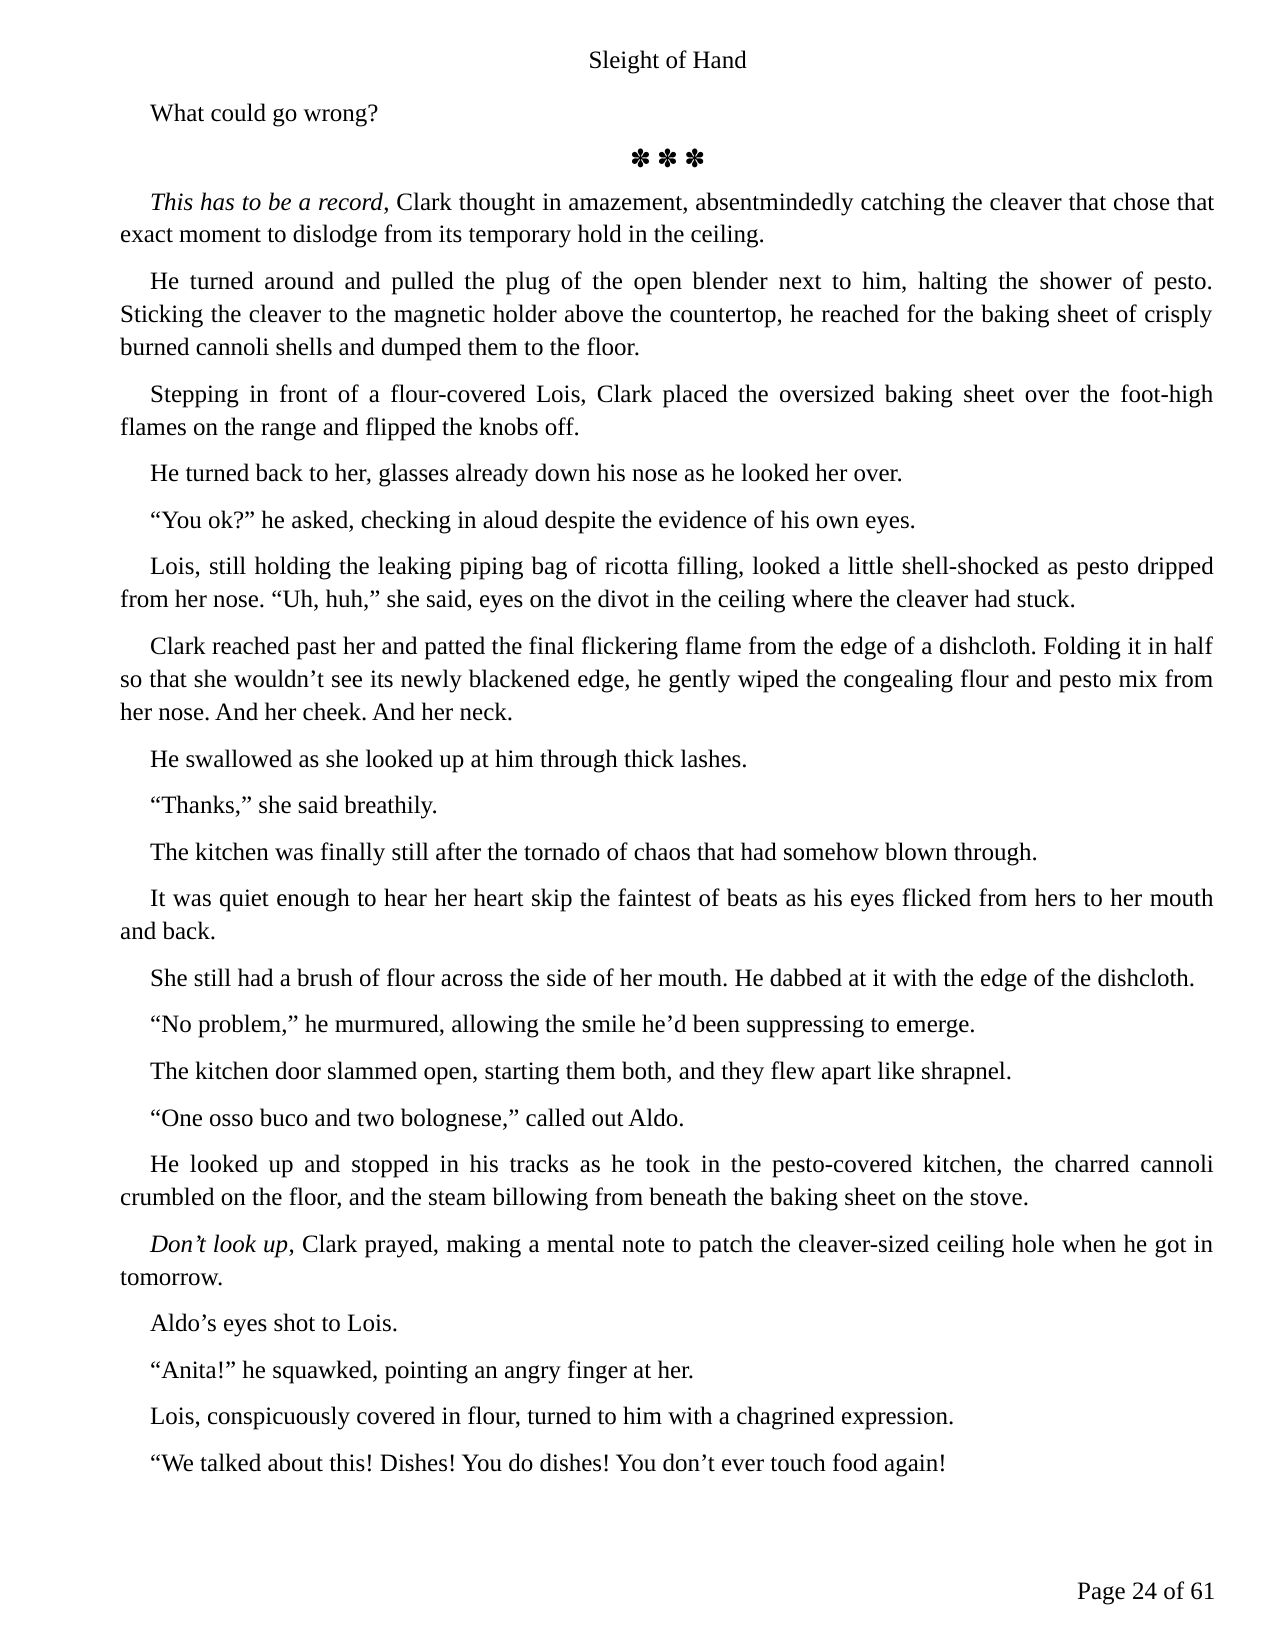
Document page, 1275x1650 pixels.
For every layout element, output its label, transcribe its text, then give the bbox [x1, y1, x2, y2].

text He turned around and pulled the plug of the open blender next to him, halting the shower of pesto. Sticking the cleaver to the magnetic holder above the countertop, he reached for the baking sheet of crisply burned cannoli shells and dumped them to the floor. [120, 266, 1215, 361]
text “You ok?” he asked, checking in aloud despite the evidence of his own eyes. [120, 505, 1215, 534]
text “One osso buco and two bolognese,” called out Aldo. [120, 1103, 1215, 1131]
text He turned back to her, glasses already down his nose as he looked her over. [120, 458, 1215, 487]
text “No problem,” he murmured, allowing the smile he’d been suppressing to emerge. [120, 1009, 1215, 1038]
text Lois, conspicuously covered in flour, turned to him with a chagrined expression. [120, 1401, 1215, 1430]
text He swallowed as she looked up at him through thick lashes. [120, 744, 1215, 772]
text Clark reached past her and patted the final flickering flame from the edge of a dishcloth. Folding it in half so that she wouldn’t see its newly blackened edge, he gently wiped the congealing flour and pesto mix from her nose. And her cheek. And her neck. [120, 631, 1215, 726]
text “Thanks,” she said breathily. [120, 790, 1215, 819]
text The kitchen door slammed open, starting them both, and they flew apart like shrapnel. [120, 1056, 1215, 1085]
text The kitchen was finally still after the tornado of chaos that had somehow blown through. [120, 837, 1215, 866]
text Stepping in front of a flour-covered Lois, Clark placed the oversized baking sheet over the foot-high flames on the range and flipped the knobs off. [120, 379, 1215, 441]
text Aldo’s eyes shot to Lois. [120, 1308, 1215, 1337]
text What could go wrong? [120, 98, 1215, 126]
text ✽ ✽ ✽ [120, 144, 1215, 173]
text He looked up and stopped in his tracks as he took in the pesto-covered kitchen, the charred cannoli crumbled on the floor, and the steam billowing from beneath the baking sheet on the stove. [120, 1149, 1215, 1211]
text Lois, still holding the leaking piping bag of ricotta filling, looked a little shell-shocked as pesto dripped from her nose. “Uh, huh,” she said, eyes on the divot in the ceiling where the cleaver had stuck. [120, 551, 1215, 613]
text “We talked about this! Dishes! You do dishes! You don’t ever touch food again! [120, 1448, 1215, 1477]
text It was quiet enough to hear her heart skip the faintest of beats as his eyes flicked from hers to her mouth and back. [120, 883, 1215, 945]
text She still had a brush of flour across the side of her mouth. He dabbed at it with the edge of the dishcloth. [120, 963, 1215, 992]
text This has to be a record, Clark thought in amazement, absentmindedly catching the cleaver that chose that exact moment to dislodge from its temporary hold in the ceiling. [120, 187, 1215, 248]
text Don’t look up, Clark prayed, making a mental note to patch the cleaver-sized ceiling hole when he got in tomorrow. [120, 1229, 1215, 1291]
text “Anita!” he squawked, pointing an angry finger at her. [120, 1355, 1215, 1384]
